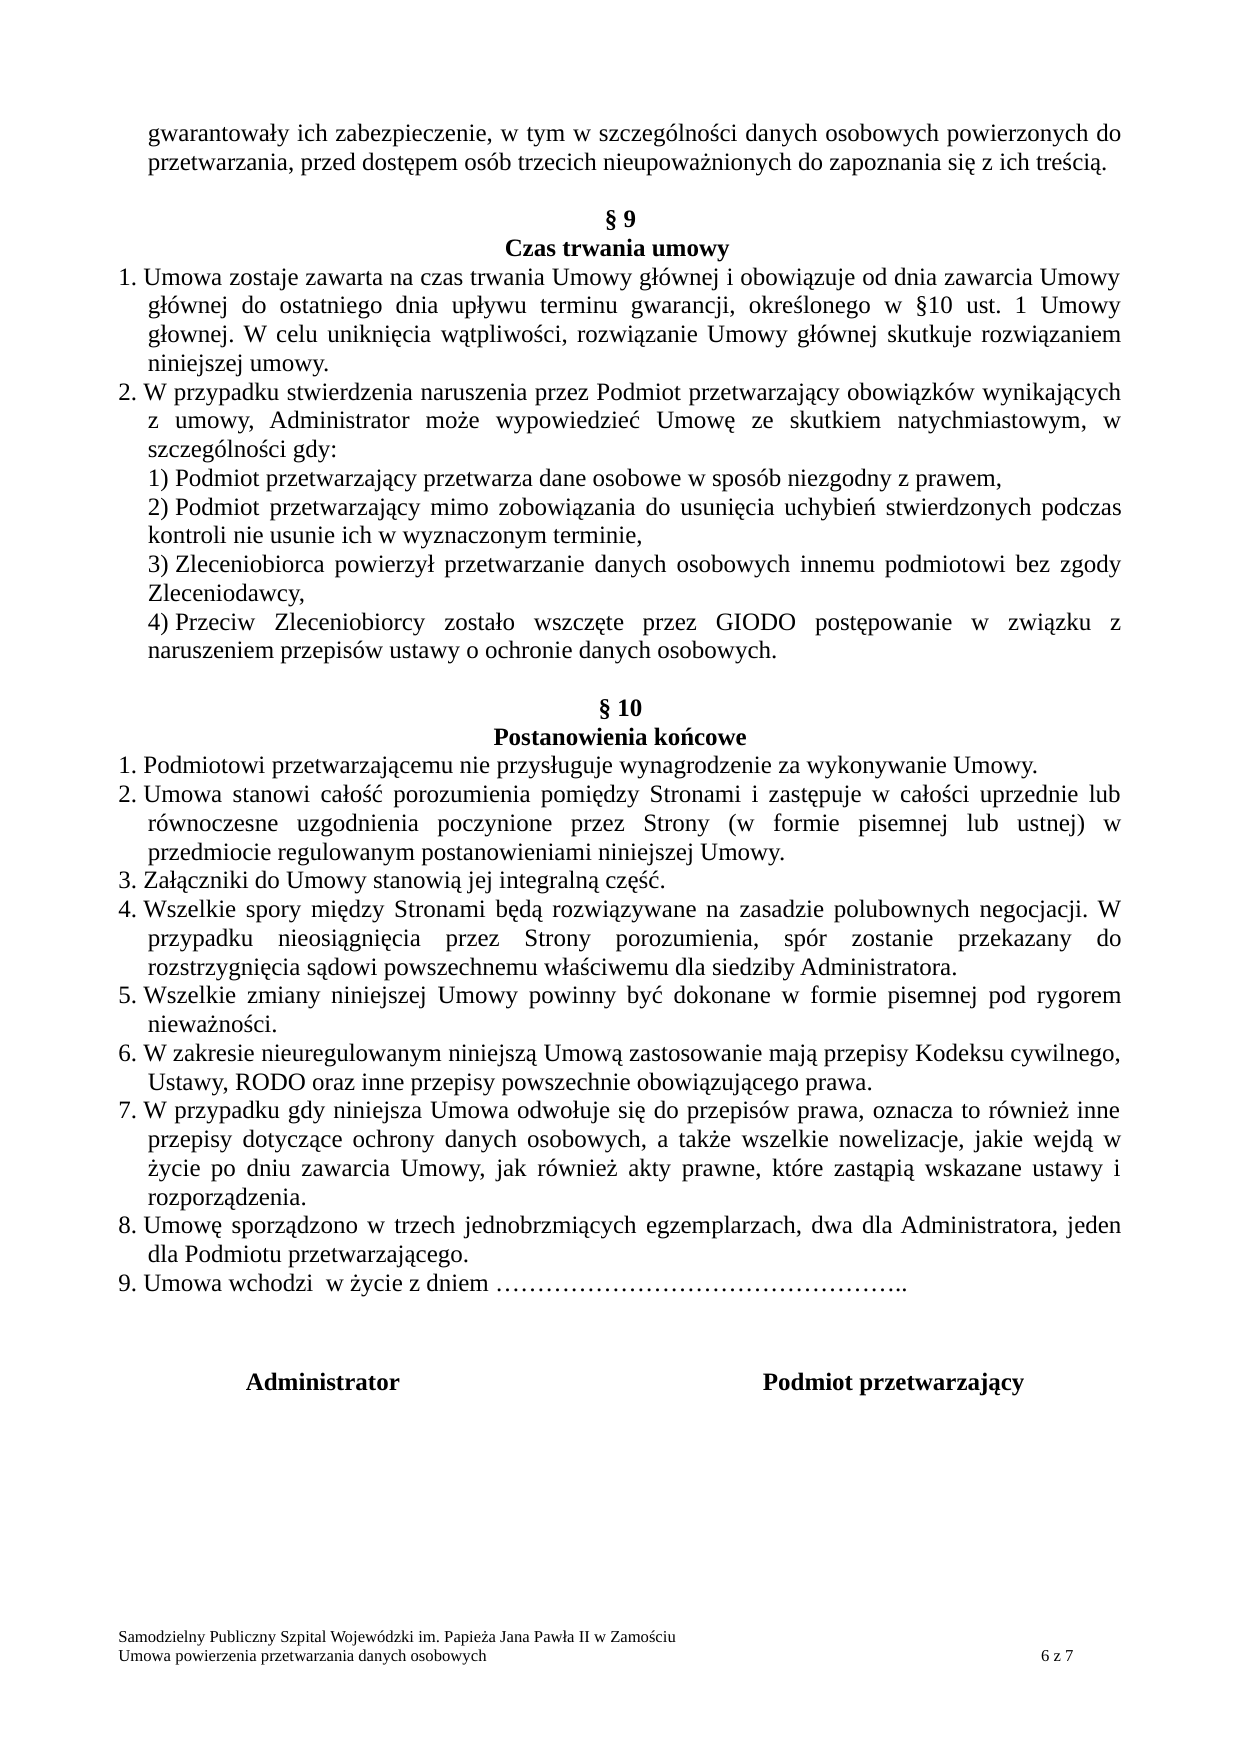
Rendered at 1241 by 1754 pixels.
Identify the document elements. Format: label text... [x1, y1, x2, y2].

text Administrator Podmiot przetwarzający [118, 1367, 1152, 1396]
list W przypadku stwierdzenia naruszenia przez Podmiot przetwarzający obowiązków wynikających z umowy, Administrator może wypowiedzieć Umowę ze skutkiem natychmiastowym, w szczególności gdy: [118, 377, 1122, 463]
list Zleceniobiorca powierzył przetwarzanie danych osobowych innemu podmiotowi bez zgody Zleceniodawcy, [148, 549, 1122, 607]
list Podmiot przetwarzający mimo zobowiązania do usunięcia uchybień stwierdzonych podczas kontroli nie usunie ich w wyznaczonym terminie, [148, 492, 1122, 549]
list Wszelkie zmiany niniejszej Umowy powinny być dokonane w formie pisemnej pod rygorem nieważności. [118, 981, 1122, 1038]
list Podmiot przetwarzający przetwarza dane osobowe w sposób niezgodny z prawem, [148, 463, 1122, 492]
list Podmiotowi przetwarzającemu nie przysługuje wynagrodzenie za wykonywanie Umowy. [118, 751, 1122, 779]
list Przeciw Zleceniobiorcy zostało wszczęte przez GIODO postępowanie w związku z naruszeniem przepisów ustawy o ochronie danych osobowych. [148, 607, 1122, 664]
list W zakresie nieuregulowanym niniejszą Umową zastosowanie mają przepisy Kodeksu cywilnego, Ustawy, RODO oraz inne przepisy powszechnie obowiązującego prawa. [118, 1038, 1122, 1096]
list W przypadku gdy niniejsza Umowa odwołuje się do przepisów prawa, oznacza to również inne przepisy dotyczące ochrony danych osobowych, a także wszelkie nowelizacje, jakie wejdą w życie po dniu zawarcia Umowy, jak również akty prawne, które zastąpią wskazane ustawy i rozporządzenia. [118, 1096, 1122, 1211]
list gwarantowały ich zabezpieczenie, w tym w szczególności danych osobowych powierzonych do przetwarzania, przed dostępem osób trzecich nieupoważnionych do zapoznania się z ich treścią. [118, 118, 1122, 176]
text Czas trwania umowy [118, 233, 1122, 262]
list Umowa stanowi całość porozumienia pomiędzy Stronami i zastępuje w całości uprzednie lub równoczesne uzgodnienia poczynione przez Strony (w formie pisemnej lub ustnej) w przedmiocie regulowanym postanowieniami niniejszej Umowy. [118, 779, 1122, 866]
text § 10 [118, 693, 1122, 722]
list Załączniki do Umowy stanowią jej integralną część. [118, 866, 1122, 894]
list Umowę sporządzono w trzech jednobrzmiących egzemplarzach, dwa dla Administratora, jeden dla Podmiotu przetwarzającego. [118, 1211, 1122, 1268]
list Umowa wchodzi w życie z dniem ………………………………………….. [118, 1268, 1122, 1297]
list Umowa zostaje zawarta na czas trwania Umowy głównej i obowiązuje od dnia zawarcia Umowy głównej do ostatniego dnia upływu terminu gwarancji, określonego w §10 ust. 1 Umowy głownej. W celu uniknięcia wątpliwości, rozwiązanie Umowy głównej skutkuje rozwiązaniem niniejszej umowy. [118, 262, 1122, 377]
list Wszelkie spory między Stronami będą rozwiązywane na zasadzie polubownych negocjacji. W przypadku nieosiągnięcia przez Strony porozumienia, spór zostanie przekazany do rozstrzygnięcia sądowi powszechnemu właściwemu dla siedziby Administratora. [118, 894, 1122, 981]
text Postanowienia końcowe [118, 722, 1122, 751]
text § 9 [118, 204, 1122, 233]
